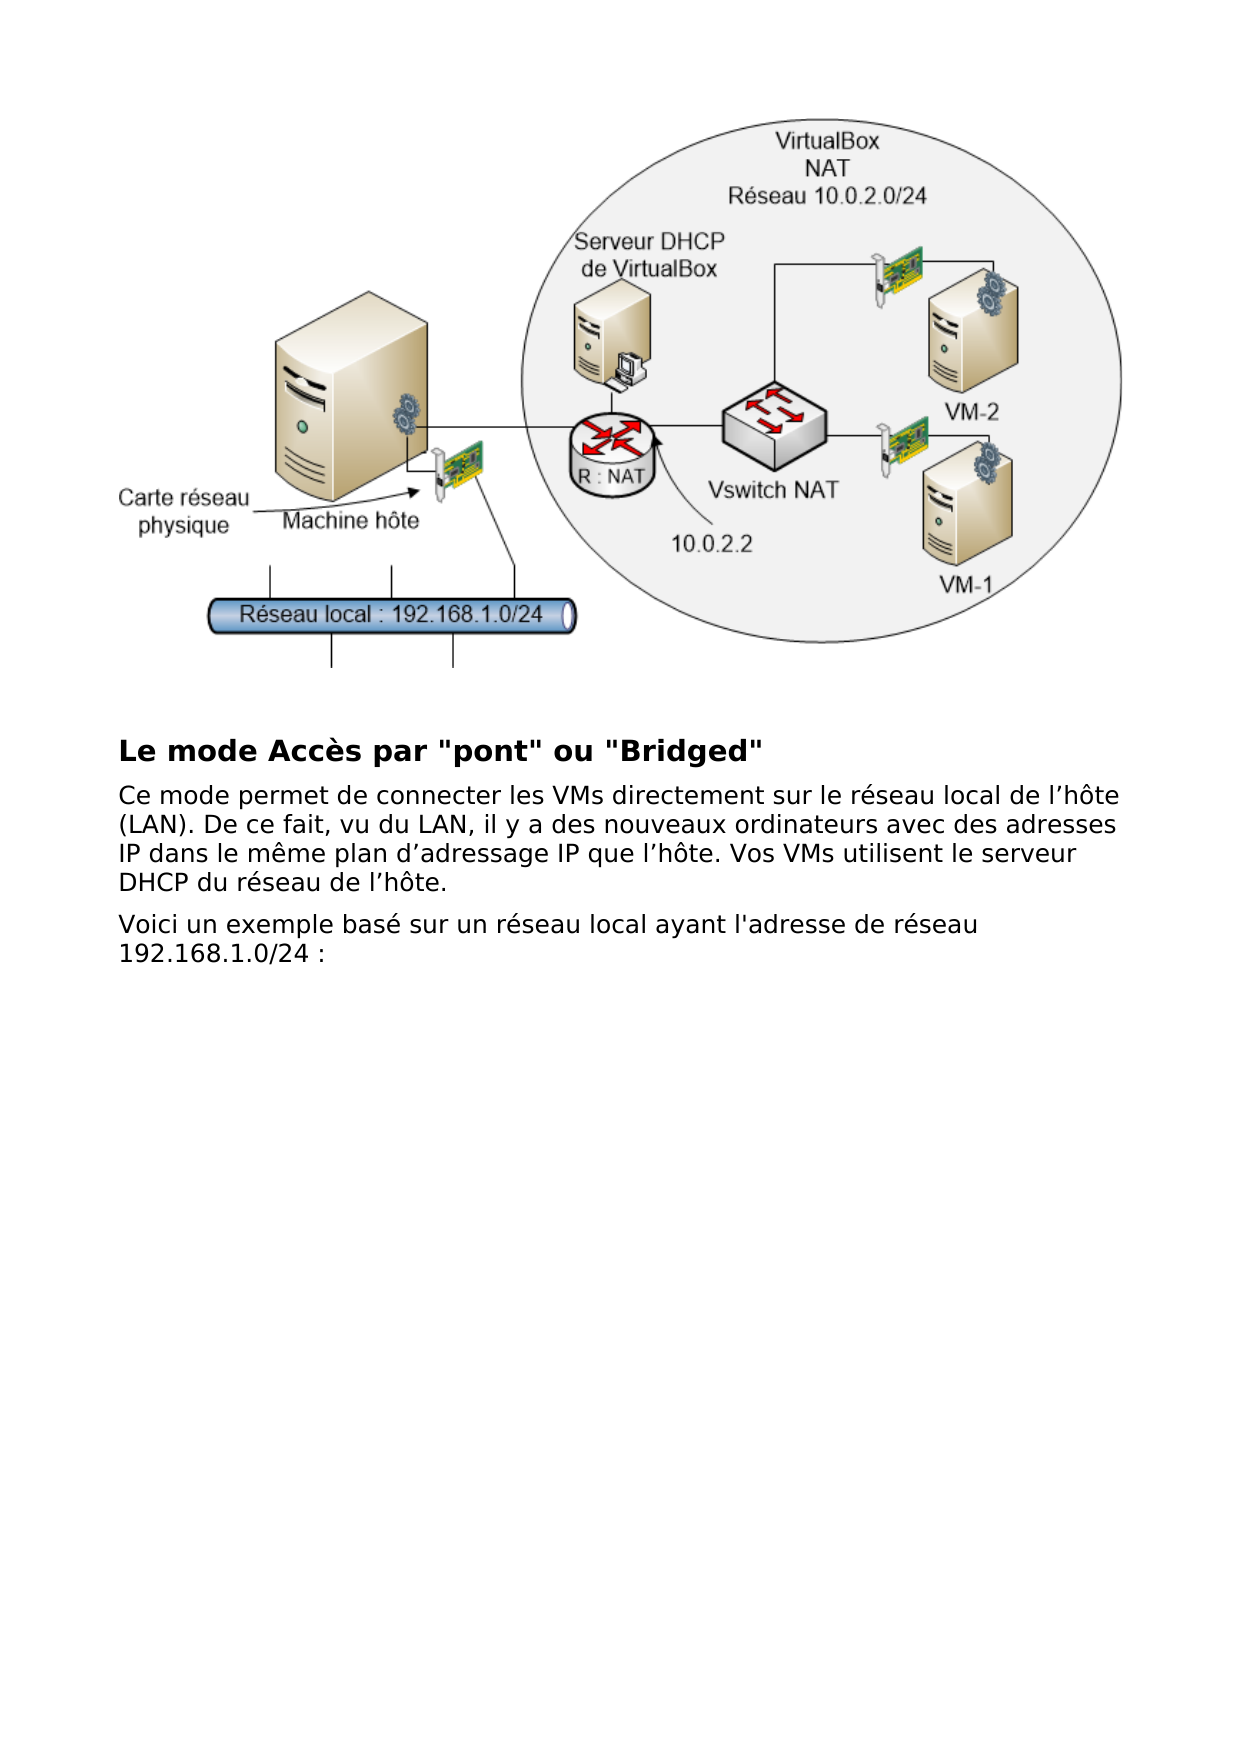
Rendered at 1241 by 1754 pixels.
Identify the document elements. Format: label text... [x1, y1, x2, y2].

text Ce mode permet de connecter les VMs directement sur le réseau local de l’hôte (LAN). De ce fait, vu du LAN, il y a des nouveaux ordinateurs avec des adresses IP dans le même plan d’adressage IP que l’hôte. Vos VMs utilisent le serveur DHCP du réseau de l’hôte. [118, 781, 1122, 898]
subtitle Le mode Accès par "pont" ou "Bridged" [118, 734, 1122, 768]
picture [118, 118, 1123, 668]
text Voici un exemple basé sur un réseau local ayant l'adresse de réseau 192.168.1.0/24 : [118, 910, 1122, 968]
